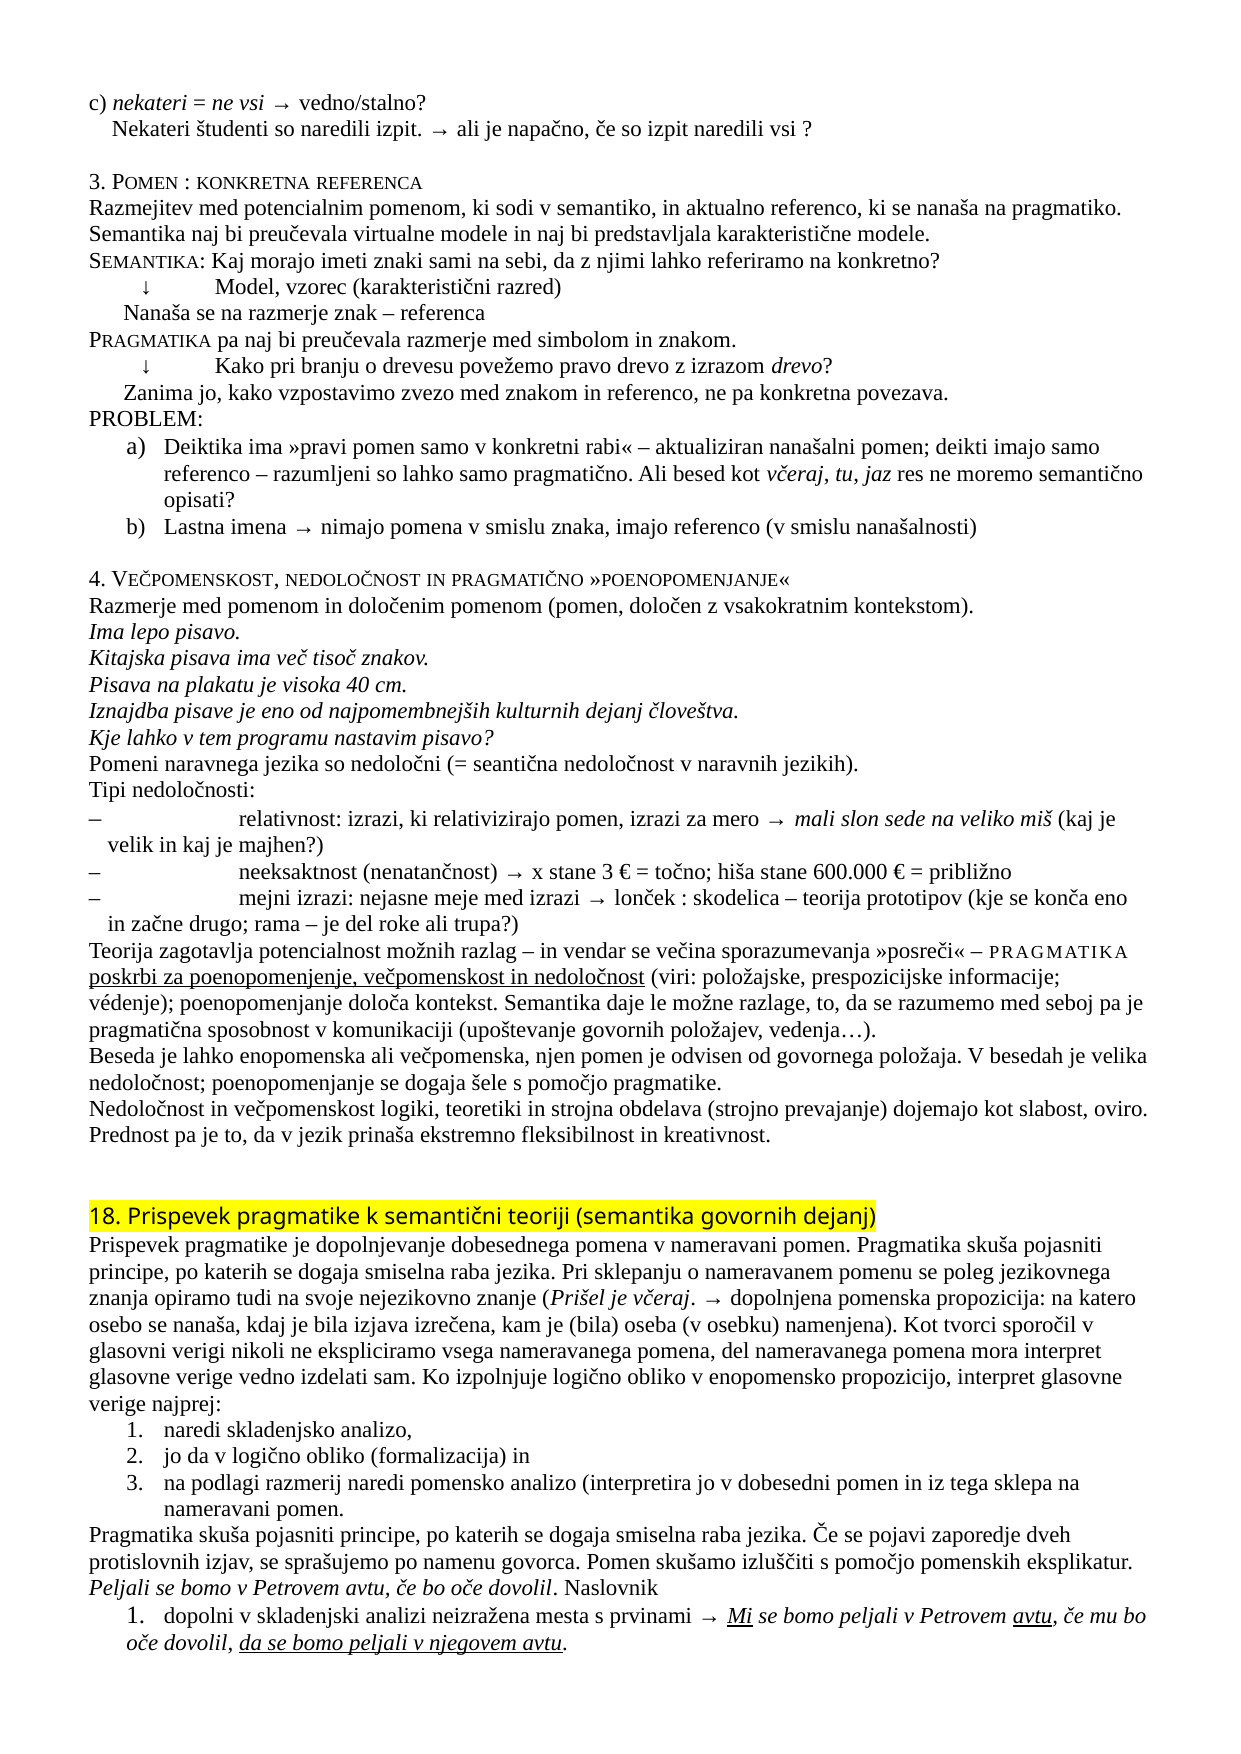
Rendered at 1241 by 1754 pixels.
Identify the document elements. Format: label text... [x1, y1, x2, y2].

text Semantika naj bi preučevala virtualne modele in naj bi predstavljala karakteristične modele. [89, 220, 1152, 247]
text Iznajdba pisave je eno od najpomembnejših kulturnih dejanj človeštva. [89, 697, 1152, 723]
text Kitajska pisava ima več tisoč znakov. [89, 644, 1152, 671]
text Prispevek pragmatike je dopolnjevanje dobesednega pomena v nameravani pomen. Pragmatika skuša pojasniti principe, po katerih se dogaja smiselna raba jezika. Pri sklepanju o nameravanem pomenu se poleg jezikovnega znanja opiramo tudi na svoje nejezikovno znanje (Prišel je včeraj. → dopolnjena pomenska propozicija: na katero osebo se nanaša, kdaj je bila izjava izrečena, kam je (bila) oseba (v osebku) namenjena). Kot tvorci sporočil v glasovni verigi nikoli ne ekspliciramo vsega nameravanega pomena, del nameravanega pomena mora interpret glasovne verige vedno izdelati sam. Ko izpolnjuje logično obliko v enopomensko propozicijo, interpret glasovne verige najprej: [89, 1232, 1152, 1416]
text Zanima jo, kako vzpostavimo zvezo med znakom in referenco, ne pa konkretna povezava. [89, 378, 1152, 405]
text Nanaša se na razmerje znak – referenca [89, 299, 1152, 326]
list relativnost: izrazi, ki relativizirajo pomen, izrazi za mero → mali slon sede na veliko miš (kaj je velik in kaj je majhen?) [89, 803, 1152, 858]
text Razmerje med pomenom in določenim pomenom (pomen, določen z vsakokratnim kontekstom). [89, 592, 1152, 618]
text ↓ Model, vzorec (karakteristični razred) [89, 273, 1152, 299]
text Tipi nedoločnosti: [89, 776, 1152, 803]
list naredi skladenjsko analizo, [126, 1416, 1152, 1442]
text 18. Prispevek pragmatike k semantični teoriji (semantika govornih dejanj) [89, 1200, 1152, 1232]
text Beseda je lahko enopomenska ali večpomenska, njen pomen je odvisen od govornega položaja. V besedah je velika nedoločnost; poenopomenjanje se dogaja šele s pomočjo pragmatike. [89, 1042, 1152, 1095]
text ↓ Kako pri branju o drevesu povežemo pravo drevo z izrazom drevo? [89, 352, 1152, 378]
text 3. Pomen : konkretna referenca [89, 168, 1152, 194]
text Ima lepo pisavo. [89, 618, 1152, 644]
list neeksaktnost (nenatančnost) → x stane 3 € = točno; hiša stane 600.000 € = približno [89, 858, 1152, 884]
text Razmejitev med potencialnim pomenom, ki sodi v semantiko, in aktualno referenco, ki se nanaša na pragmatiko. [89, 194, 1152, 220]
text Peljali se bomo v Petrovem avtu, če bo oče dovolil. Naslovnik [89, 1574, 1152, 1601]
list na podlagi razmerij naredi pomensko analizo (interpretira jo v dobesedni pomen in iz tega sklepa na nameravani pomen. [126, 1469, 1152, 1521]
list Lastna imena → nimajo pomena v smislu znaka, imajo referenco (v smislu nanašalnosti) [126, 513, 1152, 539]
list Deiktika ima »pravi pomen samo v konkretni rabi« – aktualiziran nanašalni pomen; deikti imajo samo referenco – razumljeni so lahko samo pragmatično. Ali besed kot včeraj, tu, jaz res ne moremo semantično opisati? [126, 431, 1152, 513]
text Pisava na plakatu je visoka 40 cm. [89, 671, 1152, 697]
list dopolni v skladenjski analizi neizražena mesta s prvinami → Mi se bomo peljali v Petrovem avtu, če mu bo oče dovolil, da se bomo peljali v njegovem avtu. [126, 1601, 1152, 1656]
text Kje lahko v tem programu nastavim pisavo? [89, 723, 1152, 750]
list jo da v logično obliko (formalizacija) in [126, 1442, 1152, 1469]
text Pragmatika pa naj bi preučevala razmerje med simbolom in znakom. [89, 326, 1152, 352]
text Nekateri študenti so naredili izpit. → ali je napačno, če so izpit naredili vsi ? [89, 115, 1152, 141]
text PROBLEM: [89, 405, 1152, 431]
text Teorija zagotavlja potencialnost možnih razlag – in vendar se večina sporazumevanja »posreči« – pragmatika poskrbi za poenopomenjenje, večpomenskost in nedoločnost (viri: položajske, prespozicijske informacije; védenje); poenopomenjanje določa kontekst. Semantika daje le možne razlage, to, da se razumemo med seboj pa je pragmatična sposobnost v komunikaciji (upoštevanje govornih položajev, vedenja…). [89, 937, 1152, 1042]
list mejni izrazi: nejasne meje med izrazi → lonček : skodelica – teorija prototipov (kje se konča eno in začne drugo; rama – je del roke ali trupa?) [89, 884, 1152, 937]
text c) nekateri = ne vsi → vedno/stalno? [89, 89, 1152, 115]
text Pragmatika skuša pojasniti principe, po katerih se dogaja smiselna raba jezika. Če se pojavi zaporedje dveh protislovnih izjav, se sprašujemo po namenu govorca. Pomen skušamo izluščiti s pomočjo pomenskih eksplikatur. [89, 1521, 1152, 1574]
text Pomeni naravnega jezika so nedoločni (= seantična nedoločnost v naravnih jezikih). [89, 750, 1152, 776]
text 4. Večpomenskost, nedoločnost in pragmatično »poenopomenjanje« [89, 565, 1152, 592]
text Semantika: Kaj morajo imeti znaki sami na sebi, da z njimi lahko referiramo na konkretno? [89, 247, 1152, 273]
text Nedoločnost in večpomenskost logiki, teoretiki in strojna obdelava (strojno prevajanje) dojemajo kot slabost, oviro. Prednost pa je to, da v jezik prinaša ekstremno fleksibilnost in kreativnost. [89, 1095, 1152, 1148]
